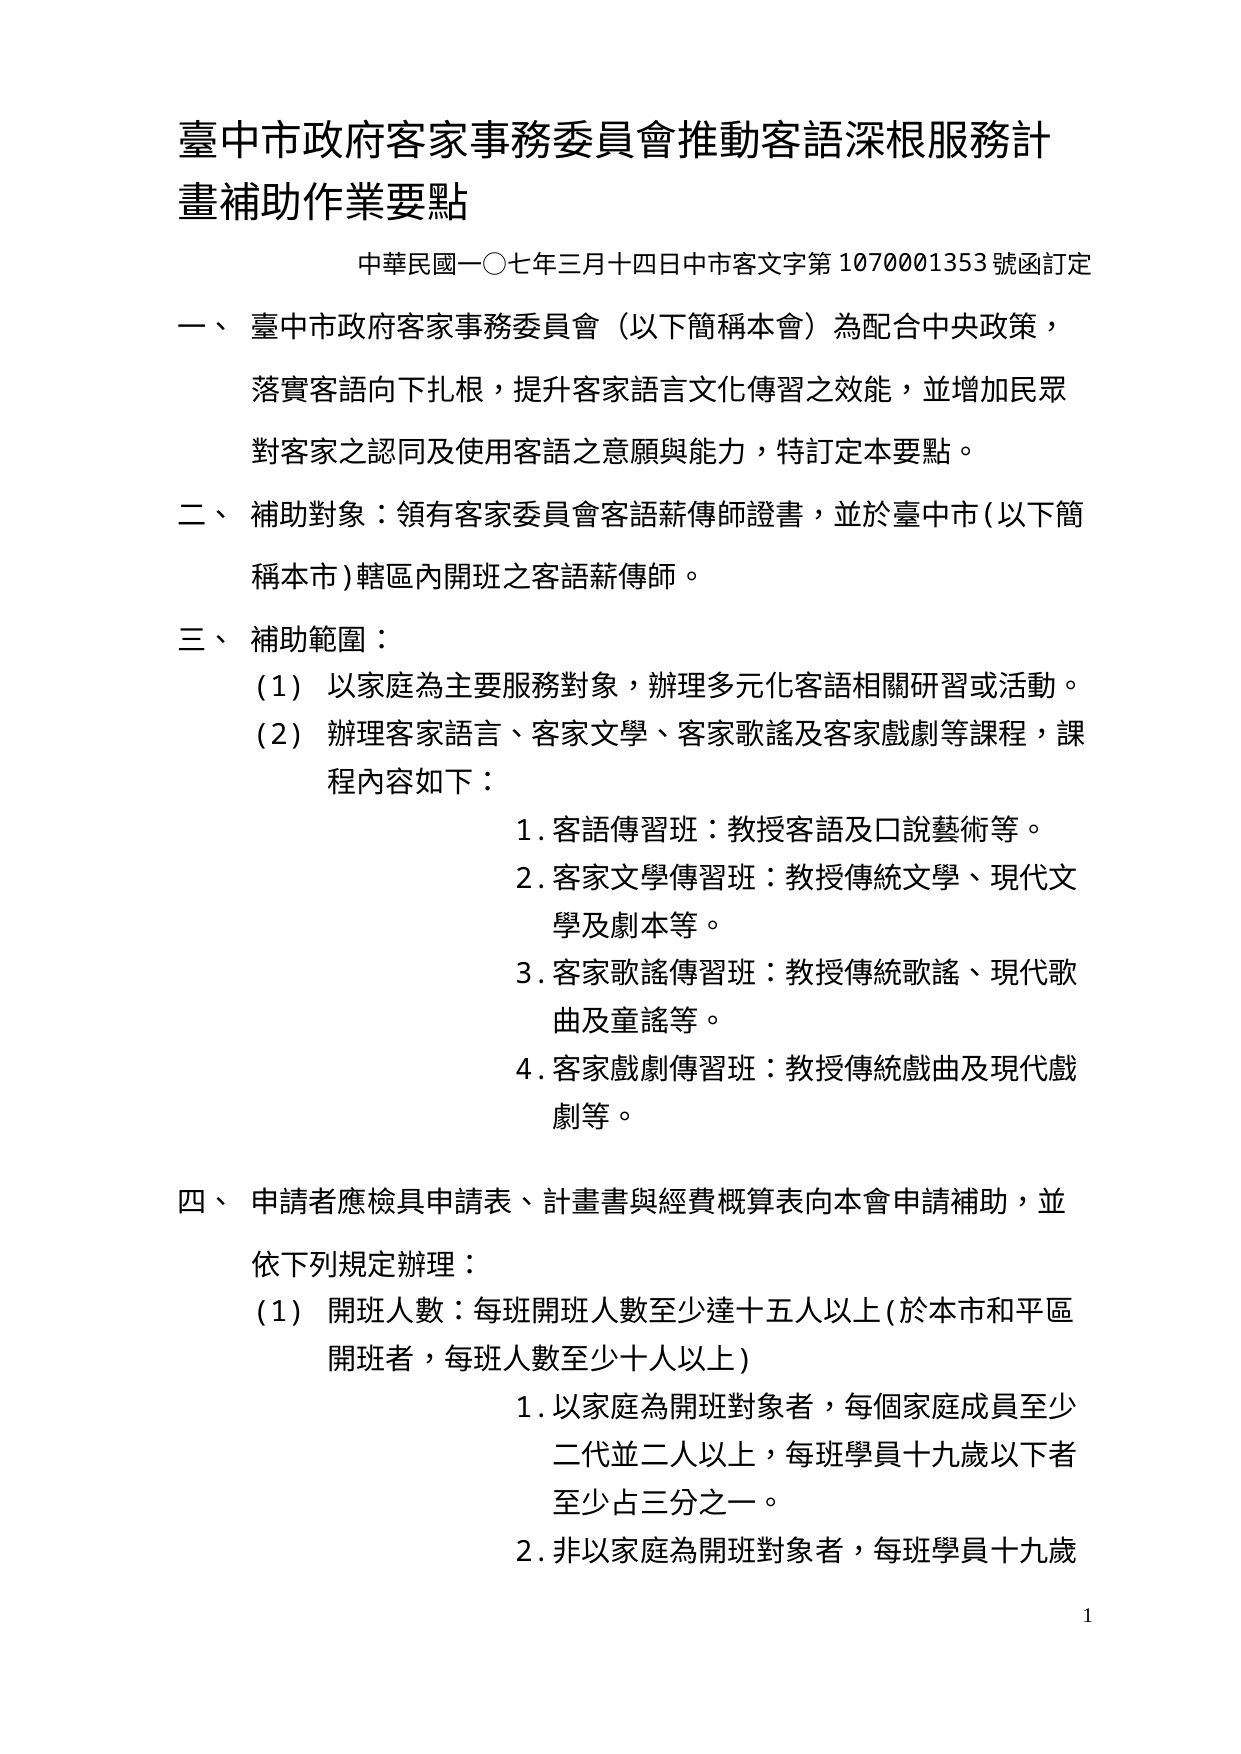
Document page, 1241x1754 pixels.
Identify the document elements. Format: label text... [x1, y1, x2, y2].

list 客家戲劇傳習班：教授傳統戲曲及現代戲劇等。 [515, 1041, 1092, 1137]
list 以家庭為開班對象者，每個家庭成員至少二代並二人以上，每班學員十九歲以下者至少占三分之一。 [515, 1379, 1092, 1523]
list 開班人數：每班開班人數至少達十五人以上(於本市和平區開班者，每班人數至少十人以上) [252, 1283, 1092, 1379]
text 四、 申請者應檢具申請表、計畫書與經費概算表向本會申請補助，並依下列規定辦理： [177, 1158, 1092, 1283]
list 客家文學傳習班：教授傳統文學、現代文學及劇本等。 [515, 850, 1092, 946]
text 中華民國一○七年三月十四日中市客文字第1070001353號函訂定 [177, 221, 1092, 283]
text 三、 補助範圍： [177, 596, 1092, 658]
list 以家庭為主要服務對象，辦理多元化客語相關研習或活動。 [252, 658, 1092, 706]
list 客家歌謠傳習班：教授傳統歌謠、現代歌曲及童謠等。 [515, 946, 1092, 1041]
list 辦理客家語言、客家文學、客家歌謠及客家戲劇等課程，課程內容如下： [252, 706, 1092, 802]
text 二、 補助對象：領有客家委員會客語薪傳師證書，並於臺中市(以下簡稱本市)轄區內開班之客語薪傳師。 [177, 471, 1092, 596]
text 臺中市政府客家事務委員會推動客語深根服務計畫補助作業要點 [177, 96, 1092, 221]
text 一、 臺中市政府客家事務委員會（以下簡稱本會）為配合中央政策，落實客語向下扎根，提升客家語言文化傳習之效能，並增加民眾對客家之認同及使用客語之意願與能力，特訂定本要點。 [177, 283, 1092, 471]
list 客語傳習班：教授客語及口說藝術等。 [515, 802, 1092, 850]
list 非以家庭為開班對象者，每班學員十九歲 [515, 1523, 1092, 1571]
